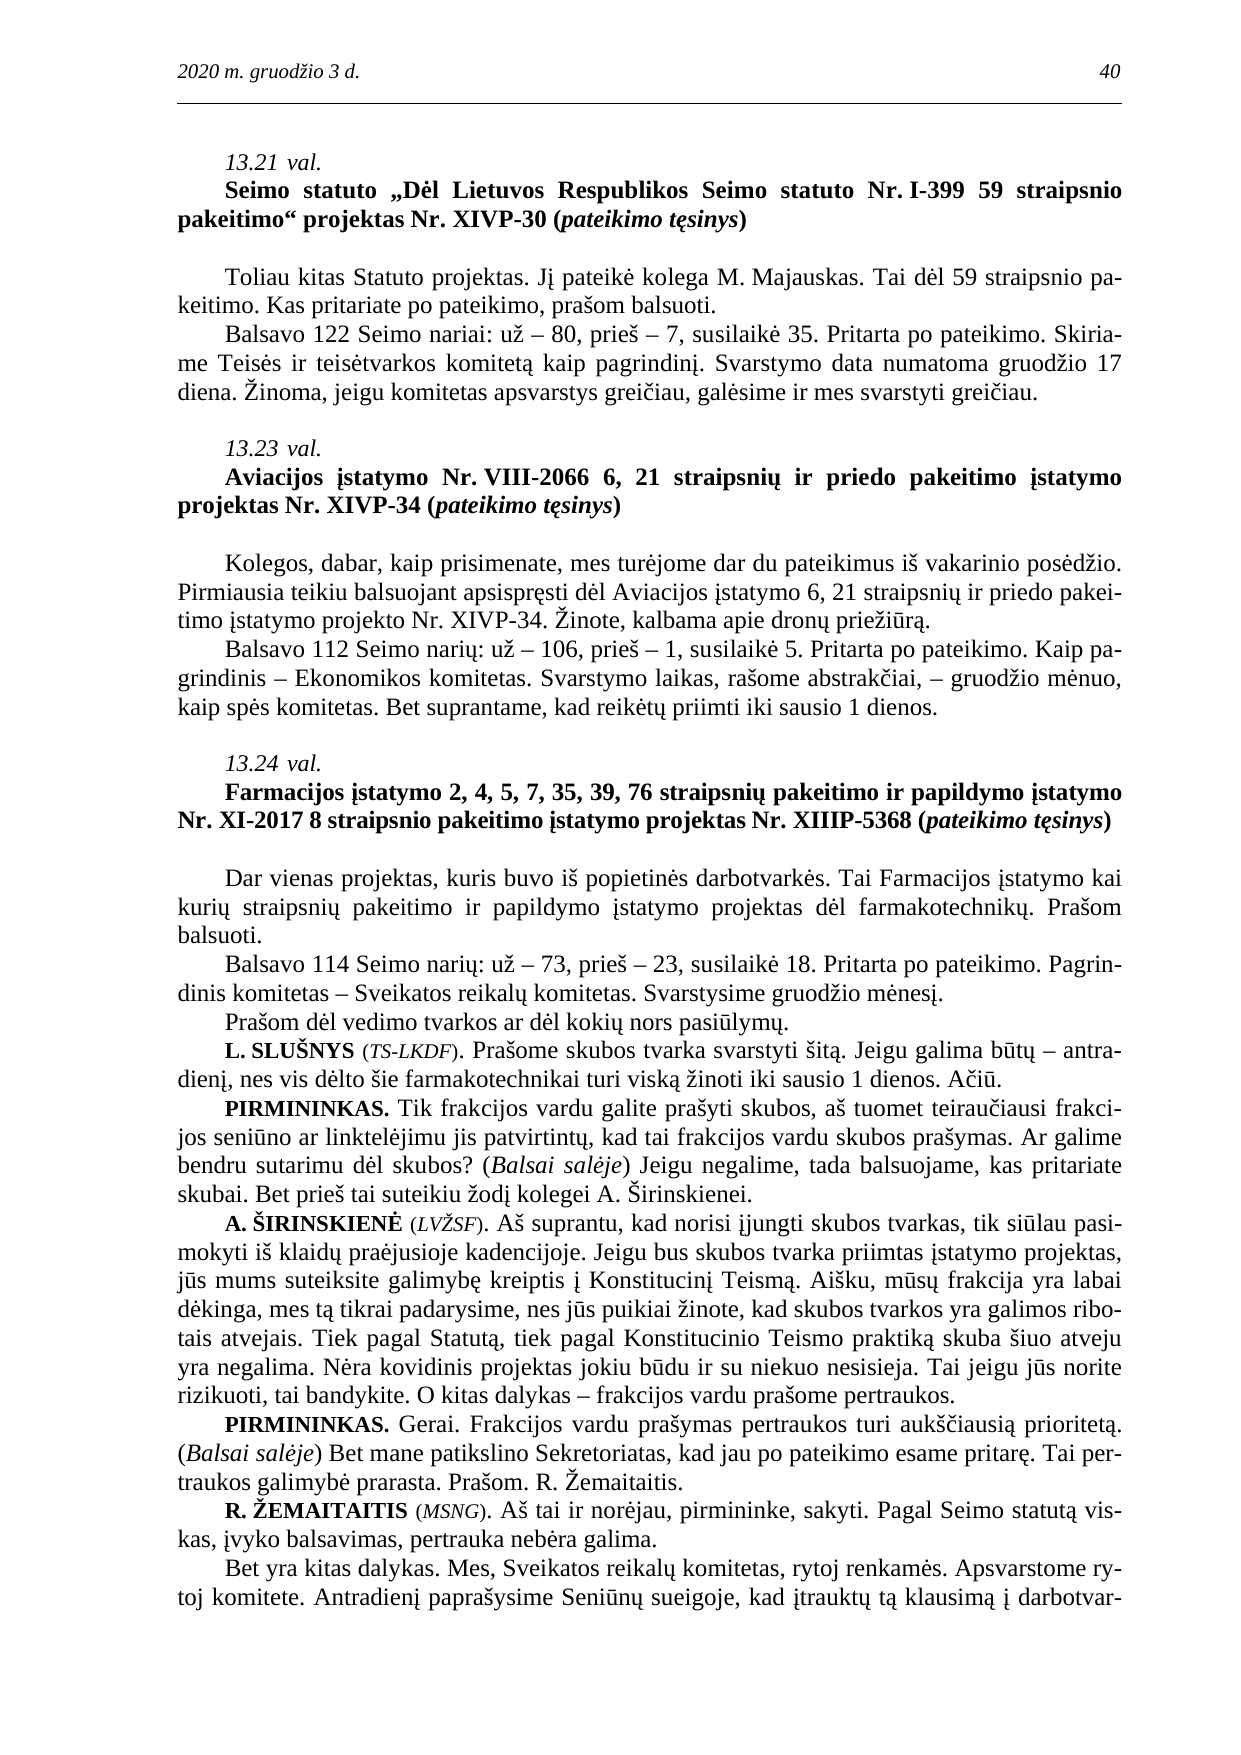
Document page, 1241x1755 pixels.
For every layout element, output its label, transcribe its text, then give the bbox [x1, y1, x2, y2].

text Sei­mo sta­tu­to „Dėl Lie­tu­vos Res­pub­li­kos Sei­mo sta­tu­to Nr. I-399 59 straips­nio pakei­ti­mo“ pro­jek­tas Nr. XIVP-30 (pa­tei­ki­mo tę­si­nys) [177, 175, 1122, 233]
text Avia­ci­jos įsta­ty­mo Nr. VIII-2066 6, 21 straips­nių ir prie­do pa­kei­ti­mo įsta­ty­mo projek­tas Nr. XIVP-34 (pa­tei­ki­mo tę­si­nys) [177, 462, 1122, 519]
text Ko­le­gos, da­bar, kaip pri­si­me­na­te, mes tu­rė­jo­me dar du pa­tei­ki­mus iš va­ka­ri­nio po­sė­džio. Pir­miau­sia tei­kiu bal­suo­jant ap­si­spręs­ti dėl Avia­ci­jos įsta­ty­mo 6, 21 straips­nių ir prie­do pa­kei­ti­mo įsta­ty­mo pro­jek­to Nr. XIVP-34. Ži­no­te, kal­ba­ma apie dro­nų prie­žiū­rą. [177, 548, 1122, 634]
text Bal­sa­vo 114 Sei­mo na­rių: už – 73, prieš – 23, su­si­lai­kė 18. Pri­tar­ta po pa­tei­ki­mo. Pa­grin­di­nis ko­mi­te­tas – Svei­ka­tos rei­ka­lų ko­mi­te­tas. Svars­ty­si­me gruo­džio mė­ne­sį. [177, 949, 1122, 1007]
text 13.23 val. [224, 434, 1122, 462]
text Pra­šom dėl ve­di­mo tvar­kos ar dėl ko­kių nors pa­siū­ly­mų. [177, 1007, 1122, 1036]
text Far­ma­ci­jos įsta­ty­mo 2, 4, 5, 7, 35, 39, 76 straips­nių pa­kei­ti­mo ir pa­pil­dy­mo įsta­ty­mo Nr. XI-2017 8 straips­nio pa­kei­ti­mo įsta­ty­mo pro­jek­tas Nr. XIIIP-5368 (pa­tei­ki­mo tęsinys) [177, 777, 1122, 834]
text R. ŽEMAITAITIS (MSNG). Aš tai ir no­rė­jau, pir­mi­nin­ke, sa­ky­ti. Pa­gal Sei­mo sta­tu­tą vis­kas, įvy­ko bal­sa­vi­mas, per­trau­ka ne­bė­ra ga­li­ma. [177, 1496, 1122, 1553]
text A. ŠIRINSKIENĖ (LVŽSF). Aš su­pran­tu, kad no­ri­si įjung­ti sku­bos tvar­kas, tik siū­lau pa­si­mo­ky­ti iš klai­dų pra­ėju­sio­je ka­den­ci­jo­je. Jei­gu bus sku­bos tvar­ka pri­im­tas įsta­ty­mo pro­jek­tas, jūs mums su­teik­si­te ga­li­my­bę kreip­tis į Kon­sti­tu­ci­nį Teis­mą. Aiš­ku, mū­sų frak­ci­ja yra la­bai dė­kin­ga, mes tą tik­rai pa­da­ry­si­me, nes jūs pui­kiai ži­no­te, kad sku­bos tvar­kos yra ga­li­mos ri­bo­tais at­ve­jais. Tiek pa­gal Sta­tu­tą, tiek pa­gal Kon­sti­tu­ci­nio Teis­mo prak­ti­ką sku­ba šiuo at­ve­ju yra ne­ga­li­ma. Nė­ra ko­vi­di­nis pro­jek­tas jo­kiu bū­du ir su nie­kuo ne­si­sie­ja. Tai jei­gu jūs no­ri­te ri­zi­kuo­ti, tai ban­dy­ki­te. O ki­tas da­ly­kas – frak­ci­jos var­du pra­šo­me per­trau­kos. [177, 1208, 1122, 1409]
text Bet yra ki­tas da­ly­kas. Mes, Svei­ka­tos rei­ka­lų ko­mi­te­tas, ry­toj ren­ka­mės. Ap­svars­to­me ry­toj ko­mi­te­te. Ant­ra­die­nį pa­pra­šy­si­me Se­niū­nų su­ei­go­je, kad įtrauk­tų tą klau­si­mą į dar­bo­tvar­ [177, 1553, 1122, 1611]
text To­liau ki­tas Sta­tu­to pro­jek­tas. Jį pa­tei­kė ko­le­ga M. Ma­jaus­kas. Tai dėl 59 straips­nio pa­kei­ti­mo. Kas pri­ta­ria­te po pa­tei­ki­mo, pra­šom bal­suo­ti. [177, 262, 1122, 319]
text Bal­sa­vo 112 Sei­mo na­rių: už – 106, prieš – 1, su­si­lai­kė 5. Pri­tar­ta po pa­tei­ki­mo. Kaip pa­grin­di­nis – Eko­no­mi­kos ko­mi­te­tas. Svars­ty­mo lai­kas, ra­šo­me abst­rak­čiai, – gruo­džio mė­nuo, kaip spės ko­mi­te­tas. Bet su­pran­ta­me, kad rei­kė­tų pri­im­ti iki sau­sio 1 die­nos. [177, 634, 1122, 720]
text Bal­sa­vo 122 Sei­mo na­riai: už – 80, prieš – 7, su­si­lai­kė 35. Pri­tar­ta po pa­tei­ki­mo. Ski­ria­me Tei­sės ir tei­sėt­var­kos ko­mi­te­tą kaip pa­grin­di­nį. Svars­ty­mo da­ta nu­ma­to­ma gruo­džio 17 die­na. Ži­no­ma, jei­gu ko­mi­te­tas ap­svars­tys grei­čiau, ga­lė­si­me ir mes svars­ty­ti grei­čiau. [177, 319, 1122, 405]
text 13.21 val. [224, 148, 1122, 175]
text PIRMININKAS. Tik frak­ci­jos var­du ga­li­te pra­šy­ti sku­bos, aš tuo­met tei­rau­čiau­si frak­ci­jos se­niū­no ar link­te­lė­ji­mu jis pa­tvir­tin­tų, kad tai frak­ci­jos var­du sku­bos pra­šy­mas. Ar ga­li­me ben­dru su­ta­ri­mu dėl sku­bos? (Bal­sai sa­lė­je) Jei­gu ne­ga­li­me, ta­da bal­suo­ja­me, kas pri­ta­ria­te sku­bai. Bet prieš tai su­tei­kiu žo­dį ko­le­gei A. Ši­rins­kie­nei. [177, 1093, 1122, 1208]
text Dar vie­nas pro­jek­tas, ku­ris bu­vo iš po­pie­ti­nės dar­bo­tvarkės. Tai Far­ma­ci­jos įsta­ty­mo kai ku­rių straips­nių pa­kei­ti­mo ir pa­pil­dy­mo įsta­ty­mo pro­jek­tas dėl far­ma­ko­tech­ni­kų. Pra­šom balsuo­ti. [177, 863, 1122, 949]
text 13.24 val. [224, 749, 1122, 777]
text L. SLUŠNYS (TS-LKDF). Pra­šo­me sku­bos tvar­ka svars­ty­ti ši­tą. Jei­gu ga­li­ma bū­tų – ant­ra­die­nį, nes vis dėl­to šie far­ma­ko­tech­ni­kai tu­ri vis­ką ži­no­ti iki sau­sio 1 die­nos. Ačiū. [177, 1036, 1122, 1093]
text PIRMININKAS. Ge­rai. Frak­ci­jos var­du pra­šy­mas per­trau­kos tu­ri aukš­čiau­sią pri­ori­te­tą. (Bal­sai sa­lė­je) Bet ma­ne pa­tiks­li­no Sek­re­to­ria­tas, kad jau po pa­tei­ki­mo esa­me pri­ta­rę. Tai per­trau­kos ga­li­my­bė pra­ras­ta. Pra­šom. R. Že­mai­tai­tis. [177, 1409, 1122, 1496]
